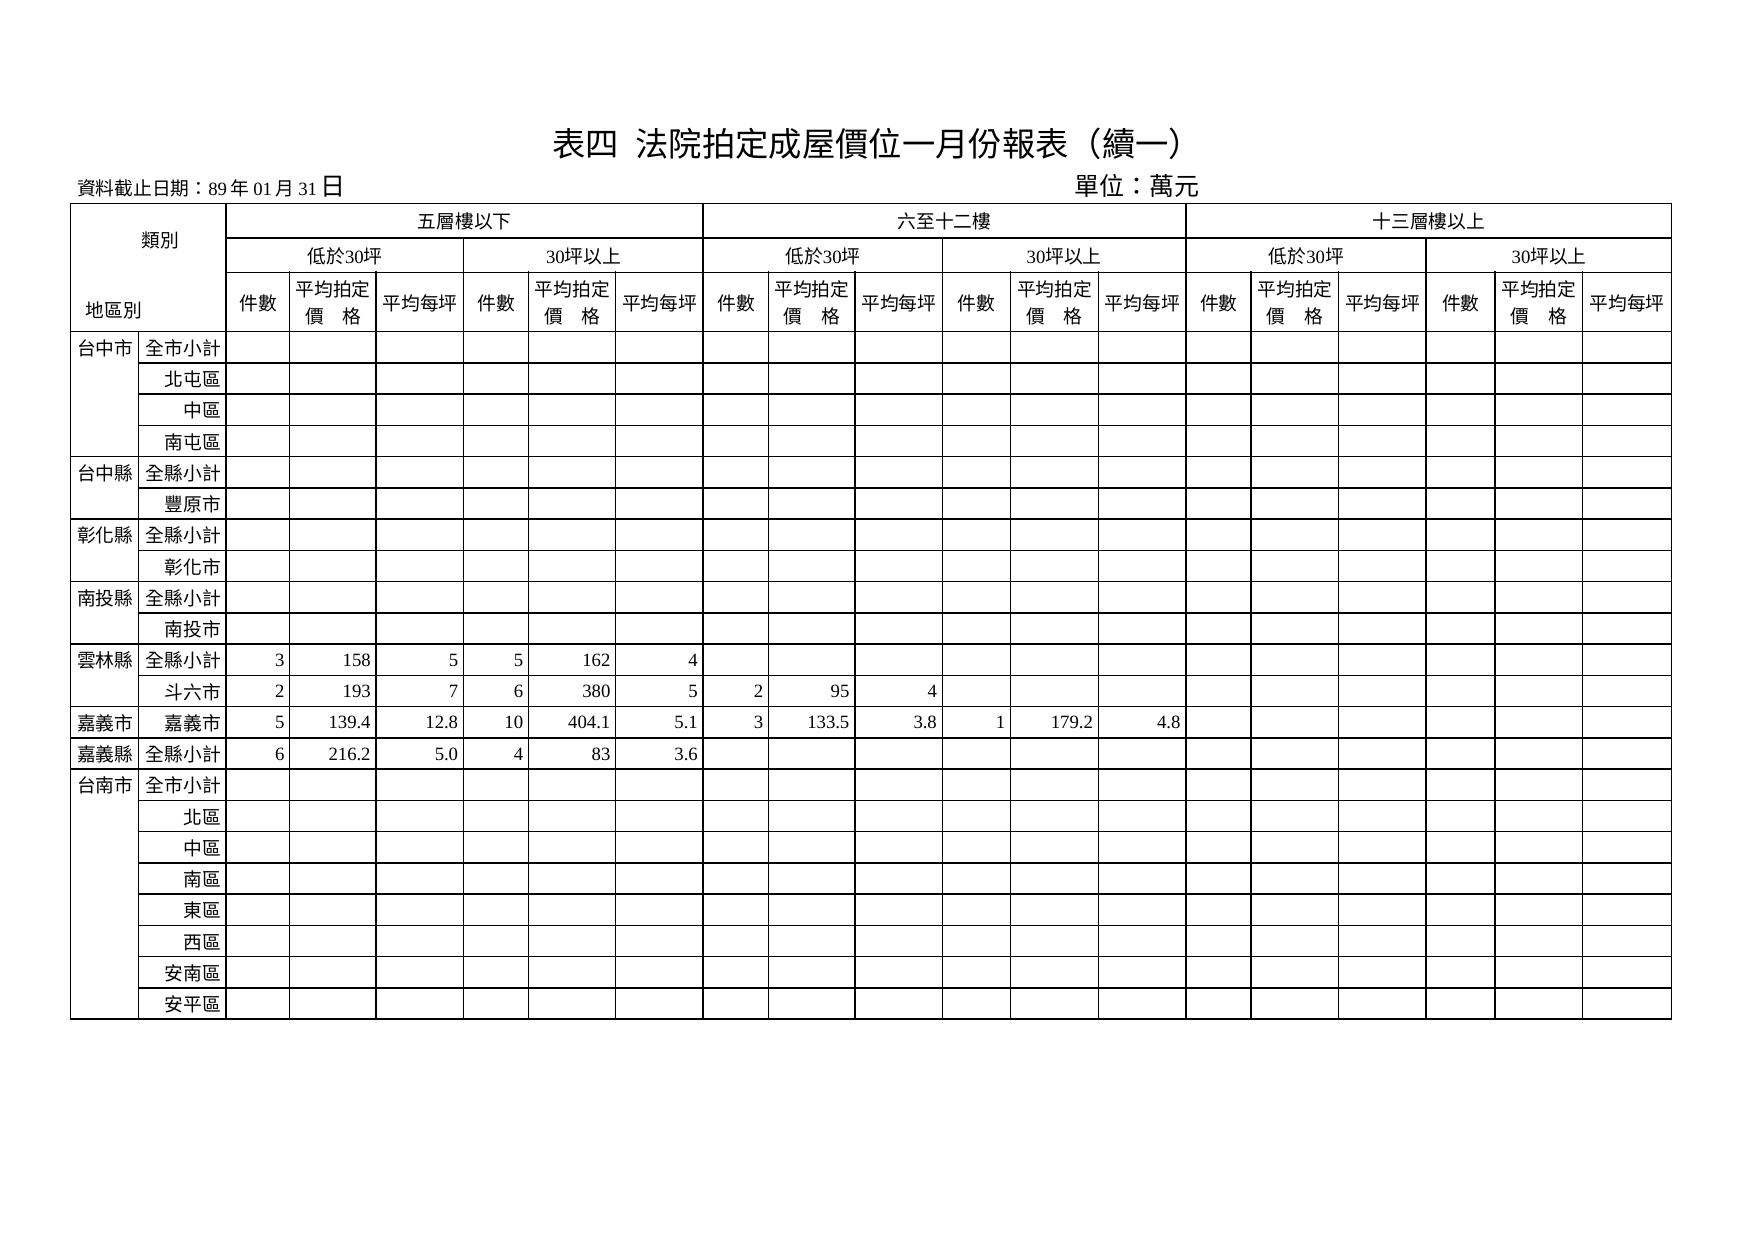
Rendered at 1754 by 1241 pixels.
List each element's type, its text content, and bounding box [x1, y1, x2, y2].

table_cell [616, 864, 702, 893]
table_cell [704, 957, 768, 987]
table_cell 嘉義縣 [71, 739, 138, 768]
table_cell [1099, 395, 1185, 424]
table_cell [856, 895, 942, 924]
table_cell [943, 582, 1010, 612]
table_cell [1252, 645, 1338, 674]
table_cell [1496, 489, 1582, 518]
table_cell [227, 989, 289, 1018]
table_cell [1187, 551, 1250, 581]
table_cell [1496, 520, 1582, 549]
table_cell [227, 457, 289, 487]
table_cell [1252, 582, 1338, 612]
table_cell [71, 393, 138, 424]
table_cell [377, 582, 463, 612]
table_cell [529, 926, 615, 956]
table_cell 5 [227, 707, 289, 737]
table_cell 139.4 [290, 707, 375, 737]
table_cell [769, 364, 854, 393]
table_cell [943, 770, 1010, 799]
table_cell 中區 [139, 832, 225, 862]
table_cell [704, 395, 768, 424]
table_cell [464, 582, 528, 612]
table_cell [856, 614, 942, 643]
table_cell [1187, 770, 1250, 799]
table_cell [290, 551, 375, 581]
table_cell [1252, 426, 1338, 456]
table_cell [1339, 489, 1425, 518]
table_cell [529, 395, 615, 424]
table_cell [704, 489, 768, 518]
table_cell [943, 332, 1010, 362]
table_cell [529, 332, 615, 362]
table_cell [1099, 864, 1185, 893]
table_cell [943, 614, 1010, 643]
table_cell 30坪以上 [464, 239, 702, 271]
table_cell [1011, 895, 1098, 924]
table_cell [1496, 395, 1582, 424]
table_cell [377, 957, 463, 987]
table_cell 彰化縣 [71, 520, 138, 549]
table_cell [1187, 395, 1250, 424]
table_cell [943, 551, 1010, 581]
table_cell [1496, 614, 1582, 643]
table_cell [1427, 457, 1494, 487]
table_cell [1011, 426, 1098, 456]
table_cell [529, 457, 615, 487]
table_cell [1427, 801, 1494, 831]
table_cell [943, 426, 1010, 456]
table_cell [1427, 926, 1494, 956]
table_cell [856, 520, 942, 549]
table_cell [856, 739, 942, 768]
table_cell 83 [529, 739, 615, 768]
table_cell [227, 895, 289, 924]
table_cell [1339, 770, 1425, 799]
table_cell [71, 831, 138, 862]
table_cell [856, 926, 942, 956]
table_cell 東區 [139, 895, 225, 924]
table_cell 3 [227, 645, 289, 674]
table_cell [704, 926, 768, 956]
table_cell [1099, 457, 1185, 487]
table_header 十三層樓以上 [1187, 204, 1671, 237]
table_cell [227, 614, 289, 643]
table_cell [464, 957, 528, 987]
table_cell [1099, 332, 1185, 362]
table_cell [1252, 364, 1338, 393]
table_cell 件數 [464, 273, 528, 331]
table_cell [769, 739, 854, 768]
table_cell [1252, 520, 1338, 549]
table_cell [769, 332, 854, 362]
table_cell [704, 457, 768, 487]
table_cell [1339, 957, 1425, 987]
table_cell 5.0 [377, 739, 463, 768]
table_cell 平均每坪 [1099, 273, 1185, 331]
table_cell [227, 364, 289, 393]
table_cell 2 [227, 676, 289, 706]
table_cell [1252, 801, 1338, 831]
table_cell 平均每坪 [616, 273, 702, 331]
table_cell [943, 926, 1010, 956]
table_cell 5 [464, 645, 528, 674]
table_cell 低於30坪 [1187, 239, 1425, 271]
table_cell [464, 426, 528, 456]
table_cell [71, 862, 138, 893]
table_cell [1583, 332, 1671, 362]
table_cell 216.2 [290, 739, 375, 768]
table_cell [616, 614, 702, 643]
table_cell [943, 832, 1010, 862]
table_cell [1583, 489, 1671, 518]
table_cell [464, 520, 528, 549]
table_cell [1099, 989, 1185, 1018]
table_cell [227, 395, 289, 424]
table_cell 6 [227, 739, 289, 768]
table_cell 豐原市 [139, 489, 225, 518]
table_cell [1187, 614, 1250, 643]
table_cell [943, 395, 1010, 424]
table_cell 12.8 [377, 707, 463, 737]
table_cell [1252, 989, 1338, 1018]
table_cell [1496, 864, 1582, 893]
table_cell [71, 925, 138, 956]
table_cell [529, 832, 615, 862]
table_cell [1583, 551, 1671, 581]
table_cell 件數 [227, 273, 289, 331]
table_cell [1099, 582, 1185, 612]
table_cell [529, 989, 615, 1018]
table_cell 3.6 [616, 739, 702, 768]
table_cell [1187, 832, 1250, 862]
table_cell [290, 770, 375, 799]
table_cell [1011, 864, 1098, 893]
table_cell [856, 645, 942, 674]
table_cell [1252, 676, 1338, 706]
table_cell [1427, 489, 1494, 518]
table_cell [616, 332, 702, 362]
table_cell [943, 457, 1010, 487]
table_cell 安南區 [139, 957, 225, 987]
table_cell [1583, 739, 1671, 768]
table_cell [704, 739, 768, 768]
table_cell [1427, 332, 1494, 362]
table_cell [1427, 832, 1494, 862]
table_cell [856, 395, 942, 424]
table_cell [227, 582, 289, 612]
table_cell [1583, 364, 1671, 393]
table_cell 西區 [139, 926, 225, 956]
table_cell [529, 426, 615, 456]
table_cell [1496, 645, 1582, 674]
table_cell [704, 520, 768, 549]
table_cell [71, 550, 138, 581]
table_cell [943, 895, 1010, 924]
table_cell [1583, 676, 1671, 706]
table_cell [227, 926, 289, 956]
table_cell [529, 614, 615, 643]
table_cell 162 [529, 645, 615, 674]
table_cell [464, 989, 528, 1018]
table_cell 南屯區 [139, 426, 225, 456]
table_cell [856, 989, 942, 1018]
table_cell [1496, 926, 1582, 956]
table_cell 95 [769, 676, 854, 706]
table_cell [616, 895, 702, 924]
table_cell [769, 926, 854, 956]
table_cell [290, 520, 375, 549]
table_cell 台南市 [71, 770, 138, 799]
table_cell [1011, 582, 1098, 612]
table_cell [943, 957, 1010, 987]
table_cell 件數 [1427, 273, 1494, 331]
table_cell [704, 582, 768, 612]
table_cell [71, 487, 138, 518]
table_cell [1011, 520, 1098, 549]
table_cell [1011, 989, 1098, 1018]
table_cell [227, 832, 289, 862]
table_cell [377, 832, 463, 862]
table_cell [529, 957, 615, 987]
table_cell [1187, 364, 1250, 393]
table_cell [616, 426, 702, 456]
table_cell [1099, 676, 1185, 706]
table_cell [1583, 457, 1671, 487]
table_cell [1252, 957, 1338, 987]
table_cell [1099, 832, 1185, 862]
table_cell [290, 364, 375, 393]
table_cell [529, 520, 615, 549]
table_cell 3 [704, 707, 768, 737]
table_cell [1011, 489, 1098, 518]
table_cell [1011, 676, 1098, 706]
table_cell [856, 864, 942, 893]
table_cell [616, 551, 702, 581]
table_cell [1583, 645, 1671, 674]
table_cell [290, 332, 375, 362]
table_cell 全市小計 [139, 332, 225, 362]
table_cell [943, 739, 1010, 768]
table_cell [227, 489, 289, 518]
table_cell [1427, 864, 1494, 893]
table_cell [1187, 989, 1250, 1018]
table_cell 2 [704, 676, 768, 706]
table_cell [769, 645, 854, 674]
table_cell 平均拍定價 格 [769, 273, 854, 331]
table_cell [227, 332, 289, 362]
table_cell [704, 645, 768, 674]
table_cell [377, 426, 463, 456]
table_cell [1427, 676, 1494, 706]
table_cell [1252, 551, 1338, 581]
table_cell [769, 614, 854, 643]
table_cell [1011, 801, 1098, 831]
table_cell 北區 [139, 801, 225, 831]
table_header 類別 地區別 [71, 204, 225, 331]
table_cell [616, 926, 702, 956]
table_cell [1496, 457, 1582, 487]
table_cell 193 [290, 676, 375, 706]
table_cell [227, 426, 289, 456]
table_cell [464, 457, 528, 487]
table_cell [1099, 739, 1185, 768]
table_cell 4 [856, 676, 942, 706]
table_cell [1583, 770, 1671, 799]
table_cell 彰化市 [139, 551, 225, 581]
table_cell 件數 [1187, 273, 1250, 331]
table_cell [1583, 395, 1671, 424]
table_cell [1099, 520, 1185, 549]
table_cell 5 [377, 645, 463, 674]
table_cell 全市小計 [139, 770, 225, 799]
table_cell [616, 364, 702, 393]
table_cell [377, 770, 463, 799]
table_cell [377, 926, 463, 956]
table_cell [290, 895, 375, 924]
table_cell [1339, 864, 1425, 893]
table_cell [1187, 895, 1250, 924]
table_cell [377, 364, 463, 393]
table_cell [769, 801, 854, 831]
table_cell [1252, 707, 1338, 737]
table_cell [704, 864, 768, 893]
table_cell [464, 770, 528, 799]
table_cell [1187, 332, 1250, 362]
table_cell 3.8 [856, 707, 942, 737]
table_cell [377, 520, 463, 549]
table_cell 雲林縣 [71, 645, 138, 674]
table_cell [227, 957, 289, 987]
table_cell 台中市 [71, 332, 138, 362]
table_cell [227, 520, 289, 549]
table_cell [290, 489, 375, 518]
table_cell [1427, 739, 1494, 768]
table_cell [71, 612, 138, 643]
table_cell 平均每坪 [856, 273, 942, 331]
table_cell [616, 520, 702, 549]
table_cell [1496, 895, 1582, 924]
table_cell [1496, 770, 1582, 799]
table_cell [1583, 895, 1671, 924]
table_cell 5.1 [616, 707, 702, 737]
table_cell [1496, 332, 1582, 362]
table_cell [1427, 426, 1494, 456]
table_cell [290, 989, 375, 1018]
table_cell [1496, 989, 1582, 1018]
table_cell [1187, 676, 1250, 706]
table_cell 安平區 [139, 989, 225, 1018]
table_cell 平均每坪 [1339, 273, 1425, 331]
table_cell [529, 864, 615, 893]
table_cell [943, 520, 1010, 549]
table_cell [1011, 457, 1098, 487]
table_cell 158 [290, 645, 375, 674]
table_cell [704, 551, 768, 581]
table_cell 平均拍定價 格 [1496, 273, 1582, 331]
table_cell [943, 364, 1010, 393]
table_cell 南投市 [139, 614, 225, 643]
table_cell [1099, 957, 1185, 987]
table_cell 中區 [139, 395, 225, 424]
table_cell [290, 395, 375, 424]
table_cell 南投縣 [71, 582, 138, 612]
table_cell [1583, 520, 1671, 549]
table_cell [1252, 739, 1338, 768]
table_cell [943, 864, 1010, 893]
table_cell [1187, 926, 1250, 956]
table_cell [856, 832, 942, 862]
table_cell [464, 926, 528, 956]
table_cell [1427, 582, 1494, 612]
table_cell [1339, 895, 1425, 924]
table_cell [769, 989, 854, 1018]
table_cell [1583, 801, 1671, 831]
table_cell [1099, 489, 1185, 518]
table_cell [377, 989, 463, 1018]
table_cell [856, 957, 942, 987]
table_cell [227, 801, 289, 831]
table_cell [1427, 395, 1494, 424]
table_cell [1011, 832, 1098, 862]
table_cell [377, 801, 463, 831]
table_cell [464, 864, 528, 893]
table_cell [616, 801, 702, 831]
table_cell 平均每坪 [1583, 273, 1671, 331]
table_cell [1583, 614, 1671, 643]
table_cell [1427, 614, 1494, 643]
table_cell [377, 489, 463, 518]
table_cell 全縣小計 [139, 739, 225, 768]
table_cell [856, 770, 942, 799]
table_cell [71, 675, 138, 706]
table_cell [290, 426, 375, 456]
table_cell [769, 457, 854, 487]
table_cell [856, 801, 942, 831]
table_cell [1496, 739, 1582, 768]
table_cell 10 [464, 707, 528, 737]
table_cell [71, 425, 138, 456]
table_cell 6 [464, 676, 528, 706]
table_cell [1339, 989, 1425, 1018]
table_cell [464, 832, 528, 862]
table_cell [704, 364, 768, 393]
table_cell [1187, 426, 1250, 456]
table_cell [616, 957, 702, 987]
table_cell [1427, 364, 1494, 393]
table_cell [769, 770, 854, 799]
table_header 六至十二樓 [704, 204, 1185, 237]
table_cell [1339, 582, 1425, 612]
table_cell [1339, 551, 1425, 581]
table_cell [1496, 582, 1582, 612]
table_cell [1496, 364, 1582, 393]
table_cell [227, 864, 289, 893]
table_cell [1427, 520, 1494, 549]
table_cell [377, 895, 463, 924]
table_cell [1099, 614, 1185, 643]
table_cell 4 [616, 645, 702, 674]
table_cell [1583, 707, 1671, 737]
table_cell 179.2 [1011, 707, 1098, 737]
table_cell [71, 800, 138, 831]
table_cell [1339, 520, 1425, 549]
table_cell [1011, 926, 1098, 956]
table_cell [769, 489, 854, 518]
table_cell 嘉義市 [139, 707, 225, 737]
table_cell [71, 987, 138, 1018]
table_cell [1099, 645, 1185, 674]
table_cell [943, 489, 1010, 518]
table_cell [1583, 832, 1671, 862]
table_cell [856, 551, 942, 581]
table_cell [1496, 801, 1582, 831]
table_cell [1427, 895, 1494, 924]
table_cell [943, 676, 1010, 706]
table_cell 件數 [704, 273, 768, 331]
table_cell [704, 895, 768, 924]
table_cell [290, 957, 375, 987]
table_cell [769, 395, 854, 424]
table_cell [704, 614, 768, 643]
table_cell [1339, 645, 1425, 674]
table_cell [1187, 739, 1250, 768]
table_cell [1583, 989, 1671, 1018]
table_cell [856, 332, 942, 362]
table_cell 30坪以上 [1427, 239, 1671, 271]
table_cell [1099, 895, 1185, 924]
table_cell [1496, 957, 1582, 987]
table_cell [1099, 926, 1185, 956]
table_cell [1339, 832, 1425, 862]
table_cell [1187, 582, 1250, 612]
table_cell [856, 426, 942, 456]
table_cell 低於30坪 [704, 239, 942, 271]
table_cell [1187, 707, 1250, 737]
table_cell [1339, 426, 1425, 456]
table_cell [1339, 395, 1425, 424]
table_cell [464, 801, 528, 831]
table_cell [1252, 926, 1338, 956]
table_cell [1583, 582, 1671, 612]
table_cell [71, 893, 138, 924]
table_cell [1339, 676, 1425, 706]
table_cell [290, 457, 375, 487]
table_cell [1339, 614, 1425, 643]
table_cell [769, 832, 854, 862]
table_cell 380 [529, 676, 615, 706]
table_cell [856, 364, 942, 393]
table_cell [464, 489, 528, 518]
table_cell [1496, 676, 1582, 706]
table_cell [1099, 364, 1185, 393]
table_cell 南區 [139, 864, 225, 893]
table_cell [1011, 614, 1098, 643]
table_cell [290, 614, 375, 643]
table_cell [1099, 551, 1185, 581]
table_cell [1252, 395, 1338, 424]
table_cell 件數 [943, 273, 1010, 331]
table_cell [616, 489, 702, 518]
table_cell [377, 614, 463, 643]
table_cell 1 [943, 707, 1010, 737]
table_cell [1339, 739, 1425, 768]
table_cell [616, 457, 702, 487]
table_cell [290, 582, 375, 612]
table_cell [1496, 426, 1582, 456]
table_cell [704, 332, 768, 362]
table_cell [1583, 864, 1671, 893]
table_cell 30坪以上 [943, 239, 1185, 271]
table_cell [1252, 864, 1338, 893]
table_cell [1099, 770, 1185, 799]
text 資料截止日期：89年01月31日 單位：萬元 [77, 166, 1677, 203]
table_cell [769, 895, 854, 924]
table_cell [1187, 801, 1250, 831]
table_cell [464, 364, 528, 393]
table_cell [227, 770, 289, 799]
table_cell [1011, 364, 1098, 393]
table_cell [1427, 989, 1494, 1018]
table_cell [529, 551, 615, 581]
table_cell [290, 864, 375, 893]
table_cell 斗六市 [139, 676, 225, 706]
table_cell [227, 551, 289, 581]
table_cell [769, 582, 854, 612]
table_cell [1011, 395, 1098, 424]
table_cell [1339, 457, 1425, 487]
table_cell [1339, 926, 1425, 956]
table_cell [1187, 957, 1250, 987]
table_cell [464, 551, 528, 581]
table_cell 133.5 [769, 707, 854, 737]
table_cell [856, 489, 942, 518]
table_cell [769, 551, 854, 581]
table_cell 全縣小計 [139, 645, 225, 674]
table_cell [1427, 957, 1494, 987]
table_cell [1583, 957, 1671, 987]
table_cell [1252, 489, 1338, 518]
table_cell [704, 801, 768, 831]
table_cell [1011, 957, 1098, 987]
table_cell [704, 426, 768, 456]
table_cell [1339, 332, 1425, 362]
table_cell [856, 457, 942, 487]
table_cell [290, 801, 375, 831]
table_cell [464, 395, 528, 424]
table_cell [464, 614, 528, 643]
table_cell [943, 989, 1010, 1018]
table_cell [1427, 645, 1494, 674]
table_cell 平均拍定價 格 [290, 273, 375, 331]
table_cell [377, 551, 463, 581]
table_cell [377, 864, 463, 893]
table_cell 404.1 [529, 707, 615, 737]
table_cell [769, 426, 854, 456]
text 表四 法院拍定成屋價位一月份報表（續一） [77, 118, 1677, 166]
table_cell [616, 832, 702, 862]
table_cell [1496, 707, 1582, 737]
table_cell 全縣小計 [139, 582, 225, 612]
table_cell [464, 332, 528, 362]
table_cell [704, 832, 768, 862]
table_cell [377, 457, 463, 487]
table_cell [1252, 895, 1338, 924]
table_cell [1339, 801, 1425, 831]
table_cell [1099, 426, 1185, 456]
table_cell [1252, 614, 1338, 643]
table_cell [1011, 332, 1098, 362]
table_cell [616, 395, 702, 424]
table_cell [1427, 551, 1494, 581]
table_header 五層樓以下 [227, 204, 702, 237]
table_cell 平均拍定價 格 [529, 273, 615, 331]
table_cell 低於30坪 [227, 239, 463, 271]
table_cell [943, 645, 1010, 674]
table_cell [1187, 645, 1250, 674]
table_cell [529, 489, 615, 518]
table_cell 7 [377, 676, 463, 706]
table_cell [1011, 551, 1098, 581]
table_cell 4.8 [1099, 707, 1185, 737]
table_cell 台中縣 [71, 457, 138, 487]
table_cell [1187, 864, 1250, 893]
table_cell [529, 801, 615, 831]
table_cell [71, 362, 138, 393]
table_cell [616, 770, 702, 799]
table_cell [1187, 489, 1250, 518]
table_cell [1427, 707, 1494, 737]
table_cell 全縣小計 [139, 520, 225, 549]
table_cell [704, 770, 768, 799]
table_cell [529, 895, 615, 924]
table_cell [943, 801, 1010, 831]
table_cell [1583, 426, 1671, 456]
table_cell [1339, 707, 1425, 737]
table_cell [616, 582, 702, 612]
table_cell [1252, 770, 1338, 799]
table_cell [1252, 457, 1338, 487]
table_cell [377, 332, 463, 362]
table_cell [529, 770, 615, 799]
table_cell [616, 989, 702, 1018]
table_cell 嘉義市 [71, 707, 138, 737]
table_cell [464, 895, 528, 924]
table_cell 北屯區 [139, 364, 225, 393]
table_cell 5 [616, 676, 702, 706]
table_cell [1496, 832, 1582, 862]
table_cell [769, 957, 854, 987]
table_cell [1011, 739, 1098, 768]
table_cell [1496, 551, 1582, 581]
table_cell [1339, 364, 1425, 393]
table_cell [71, 956, 138, 987]
table_cell 全縣小計 [139, 457, 225, 487]
table_cell [769, 520, 854, 549]
table_cell [704, 989, 768, 1018]
table_cell [529, 364, 615, 393]
table_cell [1252, 832, 1338, 862]
table_cell 4 [464, 739, 528, 768]
table_cell [1583, 926, 1671, 956]
table_cell 平均每坪 [377, 273, 463, 331]
table_cell [1252, 332, 1338, 362]
table_cell [1011, 645, 1098, 674]
table_cell [290, 926, 375, 956]
table_cell [1099, 801, 1185, 831]
table_cell [769, 864, 854, 893]
table_cell [1427, 770, 1494, 799]
table_cell [529, 582, 615, 612]
table_cell [290, 832, 375, 862]
table_cell [1011, 770, 1098, 799]
table_cell [1187, 457, 1250, 487]
table_cell 平均拍定價 格 [1252, 273, 1338, 331]
table_cell [856, 582, 942, 612]
table_cell [1187, 520, 1250, 549]
table_cell [377, 395, 463, 424]
table_cell 平均拍定價 格 [1011, 273, 1098, 331]
